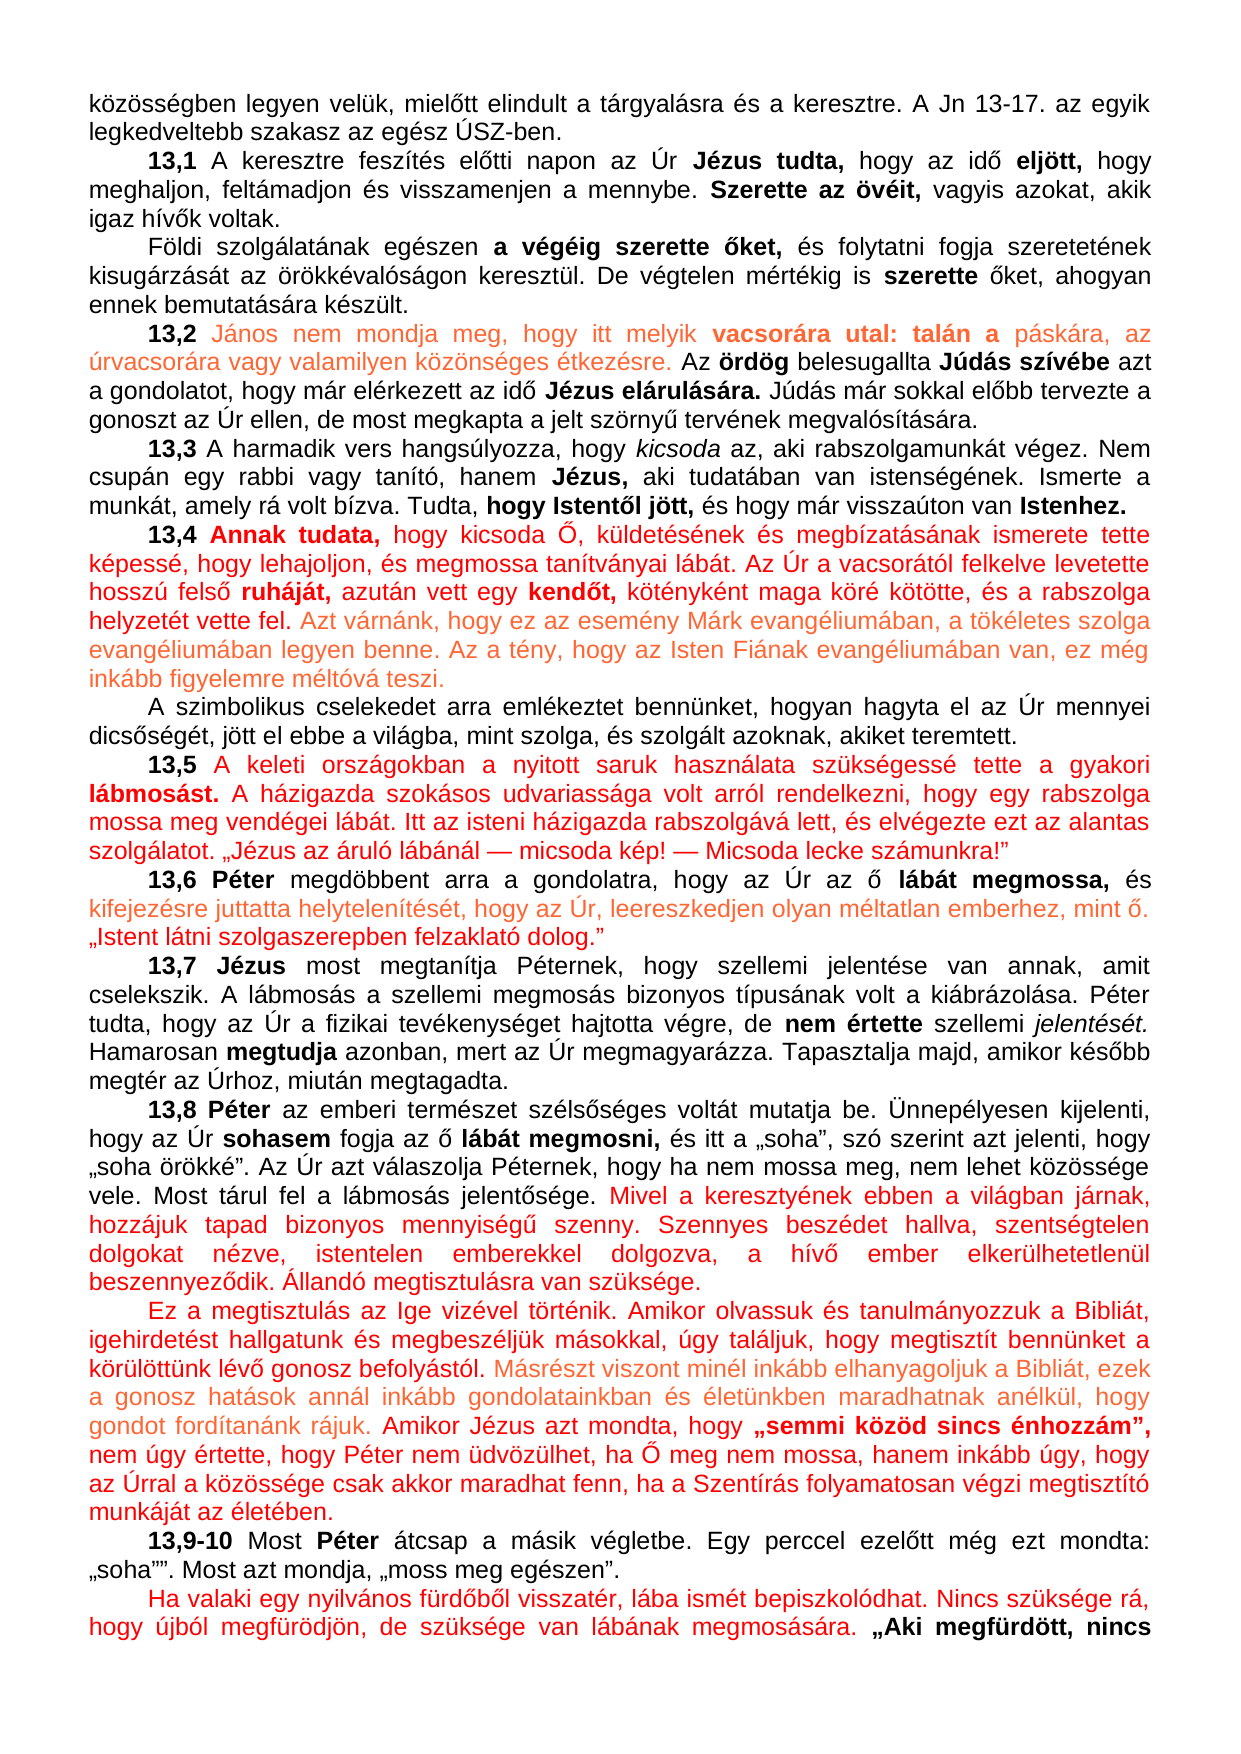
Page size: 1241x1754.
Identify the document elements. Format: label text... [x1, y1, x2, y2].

text Ha valaki egy nyilvános fürdőből visszatér, lába ismét bepiszkolódhat. Nincs szüksége rá, hogy újból megfürödjön, de szüksége van lábának megmosására. „Aki megfürdött, nincs [88, 1583, 1152, 1641]
text közösségben legyen velük, mielőtt elindult a tárgyalásra és a keresztre. A Jn 13-17. az egyik legkedveltebb szakasz az egész ÚSZ-ben. [88, 88, 1152, 146]
text 13,7 Jézus most megtanítja Péternek, hogy szellemi jelentése van annak, amit cselekszik. A lábmosás a szellemi megmosás bizonyos típusának volt a kiábrázolása. Péter tudta, hogy az Úr a fizikai tevékenységet hajtotta végre, de nem értette szellemi jelentését. Hamarosan megtudja azonban, mert az Úr megmagyarázza. Tapasztalja majd, amikor később megtér az Úrhoz, miután megtagadta. [88, 951, 1152, 1095]
text 13,5 A keleti országokban a nyitott saruk használata szükségessé tette a gyakori lábmosást. A házigazda szokásos udvariassága volt arról rendelkezni, hogy egy rabszolga mossa meg vendégei lábát. Itt az isteni házigazda rabszolgává lett, és elvégezte ezt az alantas szolgálatot. „Jézus az áruló lábánál — micsoda kép! — Micsoda lecke számunkra!” [88, 750, 1152, 865]
text Ez a megtisztulás az Ige vizével történik. Amikor olvassuk és tanulmányozzuk a Bibliát, igehirdetést hallgatunk és megbeszéljük másokkal, úgy találjuk, hogy megtisztít bennünket a körülöttünk lévő gonosz befolyástól. Másrészt viszont minél inkább elhanyagoljuk a Bibliát, ezek a gonosz hatások annál inkább gondolatainkban és életünkben maradhatnak anélkül, hogy gondot fordítanánk rájuk. Amikor Jézus azt mondta, hogy „semmi közöd sincs énhozzám”, nem úgy értette, hogy Péter nem üdvözülhet, ha Ő meg nem mossa, hanem inkább úgy, hogy az Úrral a közössége csak akkor maradhat fenn, ha a Szentírás folyamatosan végzi megtisztító munkáját az életében. [88, 1296, 1152, 1526]
text 13,3 A harmadik vers hangsúlyozza, hogy kicsoda az, aki rabszolgamunkát végez. Nem csupán egy rabbi vagy tanító, hanem Jézus, aki tudatában van istenségének. Ismerte a munkát, amely rá volt bízva. Tudta, hogy Istentől jött, és hogy már visszaúton van Istenhez. [88, 433, 1152, 520]
text 13,8 Péter az emberi természet szélsőséges voltát mutatja be. Ünnepélyesen kijelenti, hogy az Úr sohasem fogja az ő lábát megmosni, és itt a „soha”, szó szerint azt jelenti, hogy „soha örökké”. Az Úr azt válaszolja Péternek, hogy ha nem mossa meg, nem lehet közössége vele. Most tárul fel a lábmosás jelentősége. Mivel a keresztyének ebben a világban járnak, hozzájuk tapad bizonyos mennyiségű szenny. Szennyes beszédet hallva, szentségtelen dolgokat nézve, istentelen emberekkel dolgozva, a hívő ember elkerülhetetlenül beszennyeződik. Állandó megtisztulásra van szüksége. [88, 1095, 1152, 1296]
text A szimbolikus cselekedet arra emlékeztet bennünket, hogyan hagyta el az Úr mennyei dicsőségét, jött el ebbe a világba, mint szolga, és szolgált azoknak, akiket teremtett. [88, 692, 1152, 750]
text 13,6 Péter megdöbbent arra a gondolatra, hogy az Úr az ő lábát megmossa, és kifejezésre juttatta helytelenítését, hogy az Úr, leereszkedjen olyan méltatlan emberhez, mint ő. „Istent látni szolgaszerepben felzaklató dolog.” [88, 865, 1152, 951]
text 13,4 Annak tudata, hogy kicsoda Ő, küldetésének és megbízatásának ismerete tette képessé, hogy lehajoljon, és megmossa tanítványai lábát. Az Úr a vacsorától felkelve levetette hosszú felső ruháját, azután vett egy kendőt, kötényként maga köré kötötte, és a rabszolga helyzetét vette fel. Azt várnánk, hogy ez az esemény Márk evangéliumában, a tökéletes szolga evangéliumában legyen benne. Az a tény, hogy az Isten Fiának evangéliumában van, ez még inkább figyelemre méltóvá teszi. [88, 520, 1152, 692]
text 13,1 A keresztre feszítés előtti napon az Úr Jézus tudta, hogy az idő eljött, hogy meghaljon, feltámadjon és visszamenjen a mennybe. Szerette az övéit, vagyis azokat, akik igaz hívők voltak. [88, 146, 1152, 232]
text 13,9-10 Most Péter átcsap a másik végletbe. Egy perccel ezelőtt még ezt mondta: „soha””. Most azt mondja, „moss meg egészen”. [88, 1526, 1152, 1583]
text Földi szolgálatának egészen a végéig szerette őket, és folytatni fogja szeretetének kisugárzását az örökkévalóságon keresztül. De végtelen mértékig is szerette őket, ahogyan ennek bemutatására készült. [88, 232, 1152, 318]
text 13,2 János nem mondja meg, hogy itt melyik vacsorára utal: talán a páskára, az úrvacsorára vagy valamilyen közönséges étkezésre. Az ördög belesugallta Júdás szívébe azt a gondolatot, hogy már elérkezett az idő Jézus elárulására. Júdás már sokkal előbb tervezte a gonoszt az Úr ellen, de most megkapta a jelt szörnyű tervének megvalósítására. [88, 318, 1152, 433]
